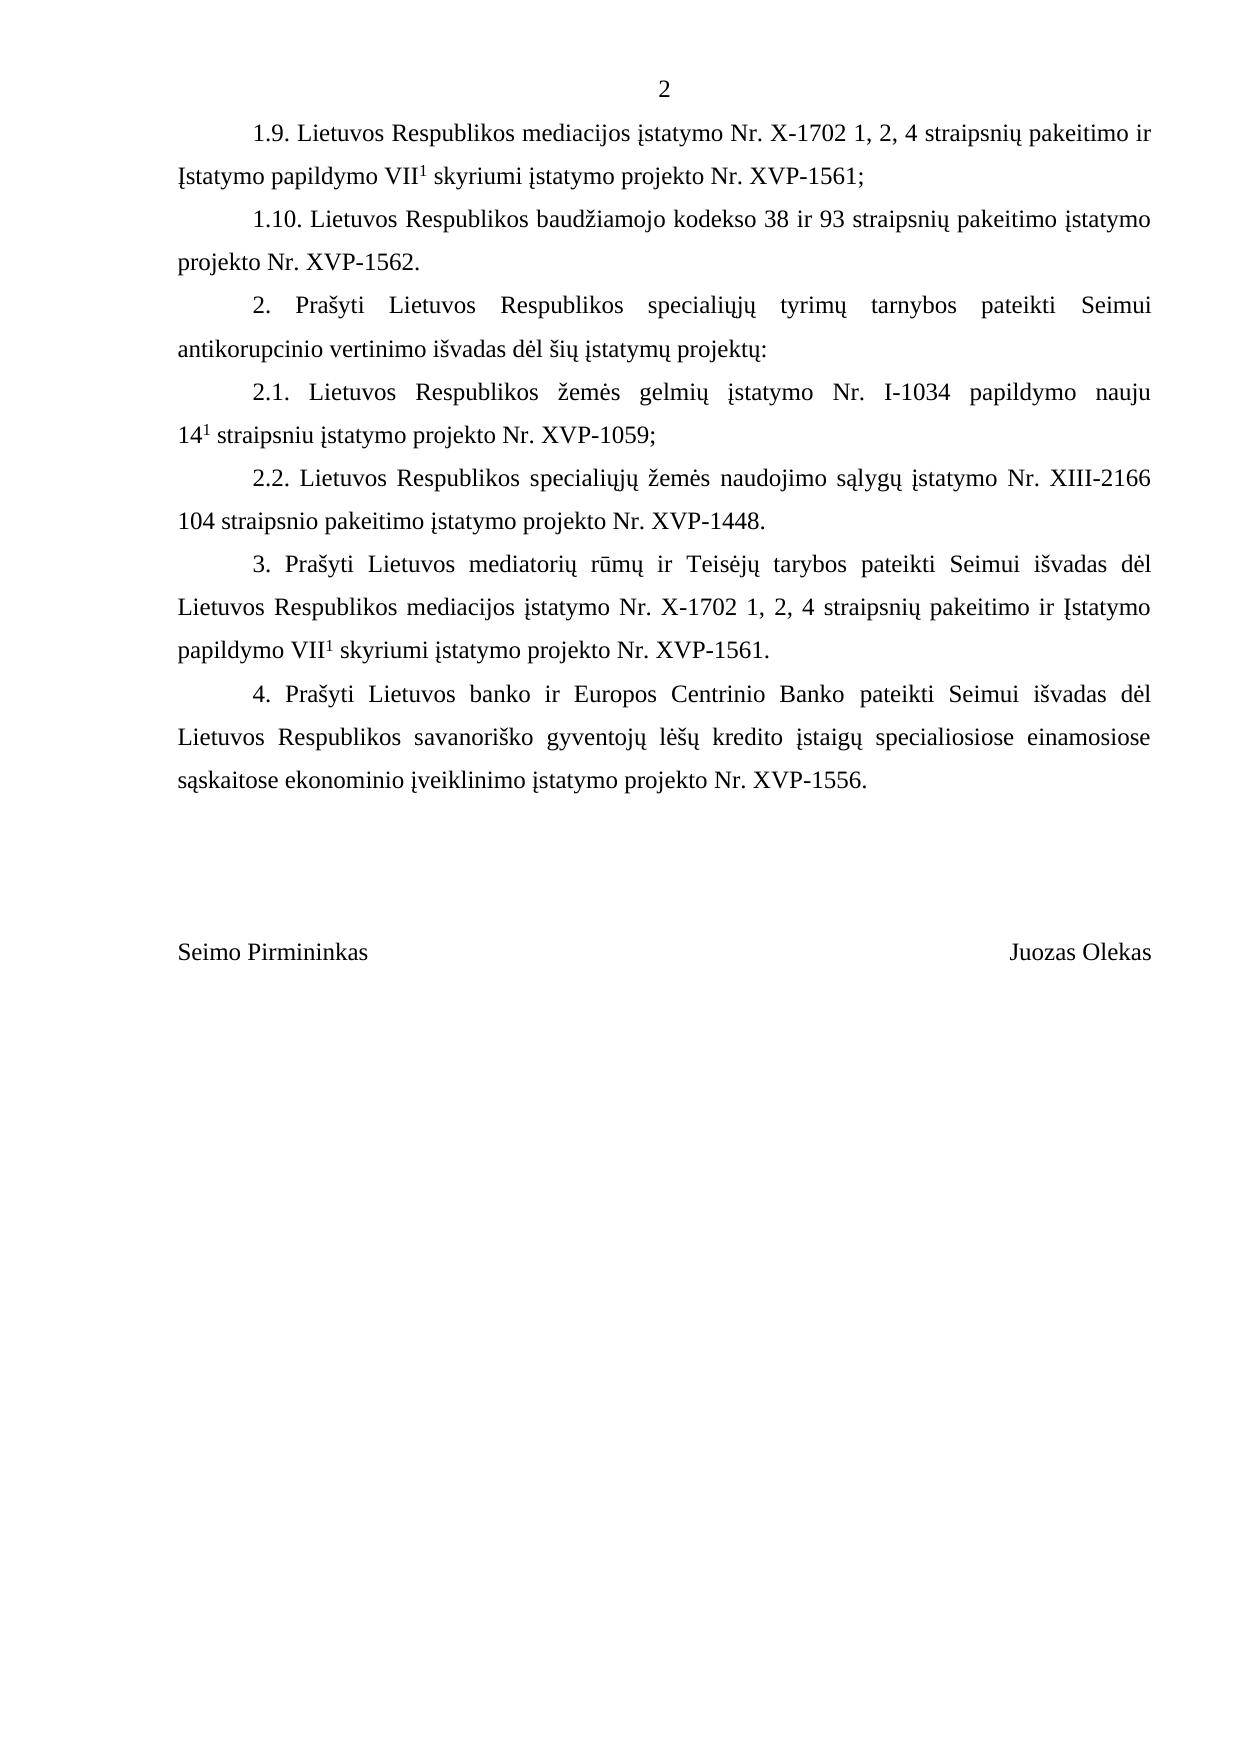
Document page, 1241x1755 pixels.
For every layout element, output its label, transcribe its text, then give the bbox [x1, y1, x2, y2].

text 2.1. Lietuvos Respublikos žemės gelmių įstatymo Nr. I-1034 papildymo nauju 141 straipsniu įstatymo projekto Nr. XVP-1059; [177, 377, 1152, 449]
text 4. Prašyti Lietuvos banko ir Europos Centrinio Banko pateikti Seimui išvadas dėl Lietuvos Respublikos savanoriško gyventojų lėšų kredito įstaigų specialiosiose einamosiose sąskaitose ekonominio įveiklinimo įstatymo projekto Nr. XVP-1556. [177, 679, 1152, 794]
text 1.9. Lietuvos Respublikos mediacijos įstatymo Nr. X-1702 1, 2, 4 straipsnių pakeitimo ir Įstatymo papildymo VII1 skyriumi įstatymo projekto Nr. XVP-1561; [177, 118, 1152, 190]
text 1.10. Lietuvos Respublikos baudžiamojo kodekso 38 ir 93 straipsnių pakeitimo įstatymo projekto Nr. XVP-1562. [177, 204, 1152, 276]
text 2.2. Lietuvos Respublikos specialiųjų žemės naudojimo sąlygų įstatymo Nr. XIII-2166 104 straipsnio pakeitimo įstatymo projekto Nr. XVP-1448. [177, 463, 1152, 535]
text 3. Prašyti Lietuvos mediatorių rūmų ir Teisėjų tarybos pateikti Seimui išvadas dėl Lietuvos Respublikos mediacijos įstatymo Nr. X-1702 1, 2, 4 straipsnių pakeitimo ir Įstatymo papildymo VII1 skyriumi įstatymo projekto Nr. XVP-1561. [177, 549, 1152, 664]
text 2. Prašyti Lietuvos Respublikos specialiųjų tyrimų tarnybos pateikti Seimui antikorupcinio vertinimo išvadas dėl šių įstatymų projektų: [177, 291, 1152, 362]
text Seimo Pirmininkas Juozas Olekas [177, 937, 1152, 966]
